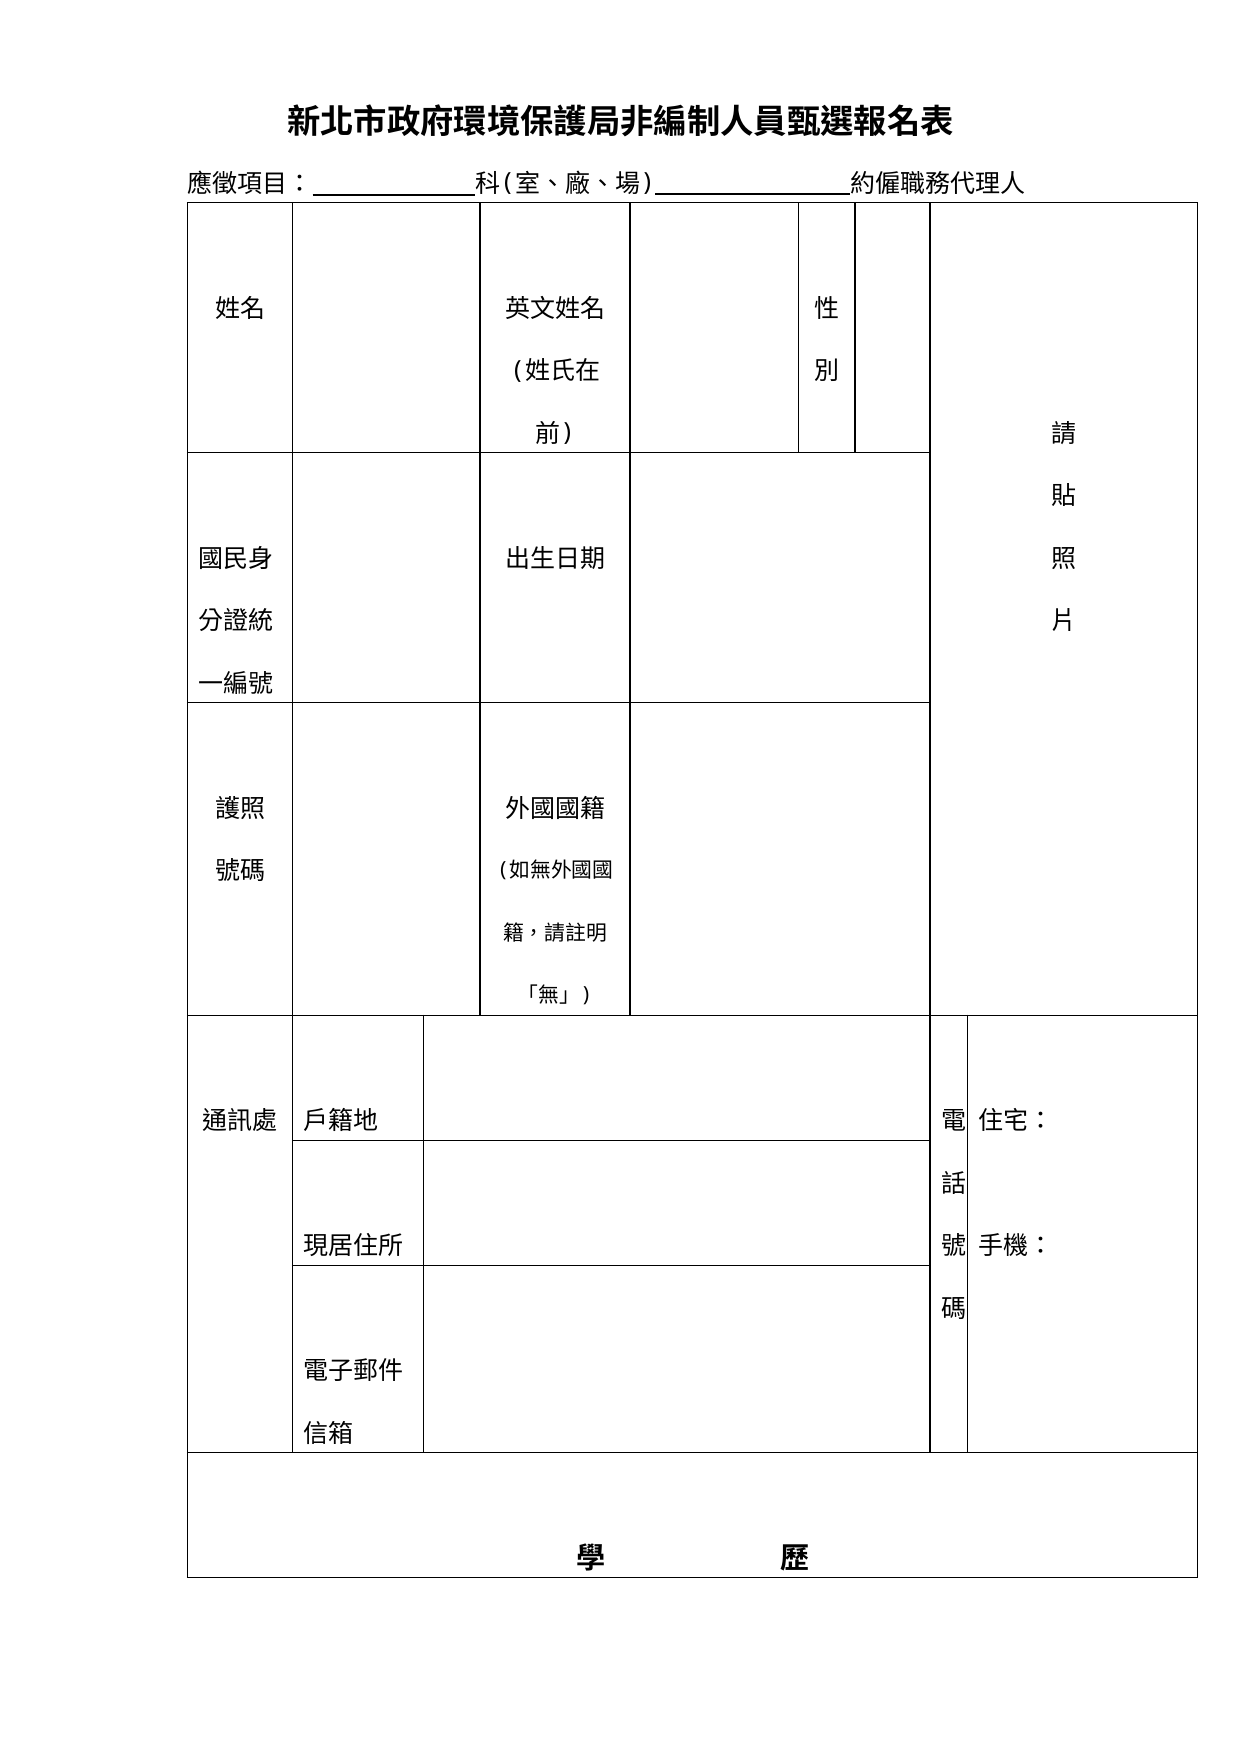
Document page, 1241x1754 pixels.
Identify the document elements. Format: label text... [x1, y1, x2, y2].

table_cell 現居住所 [293, 1141, 423, 1264]
table_cell 通訊處 [188, 1016, 292, 1452]
text 新北市政府環境保護局非編制人員甄選報名表 [187, 77, 1053, 139]
table_cell [424, 1266, 929, 1452]
table_cell 電子郵件信箱 [293, 1266, 423, 1452]
table_cell 出生日期 [481, 453, 629, 702]
table_cell 護照 號碼 [188, 703, 292, 1014]
table_cell [293, 453, 479, 702]
table_cell [424, 1016, 929, 1139]
table_cell 外國國籍(如無外國國籍，請註明「無」) [481, 703, 629, 1014]
table_cell 電話號碼 [931, 1016, 967, 1452]
table_cell [424, 1141, 929, 1264]
table_cell 學 歷 [188, 1453, 1197, 1577]
table_cell [293, 703, 479, 1014]
table_header [856, 203, 929, 452]
table_header [293, 203, 479, 452]
table_header 英文姓名 (姓氏在前) [481, 203, 629, 452]
table_cell 戶籍地 [293, 1016, 423, 1139]
text 應徵項目： 科(室、廠、場) 約僱職務代理人 [187, 139, 1053, 202]
table_header 請 貼 照 片 [931, 203, 1197, 1014]
table_cell 國民身分證統一編號 [188, 453, 292, 702]
table_header [631, 203, 798, 452]
table_header 性別 [799, 203, 854, 452]
table_header 姓名 [188, 203, 292, 452]
table_cell 住宅： 手機： [968, 1016, 1197, 1452]
table_cell [631, 703, 929, 1014]
table_cell [631, 453, 929, 702]
